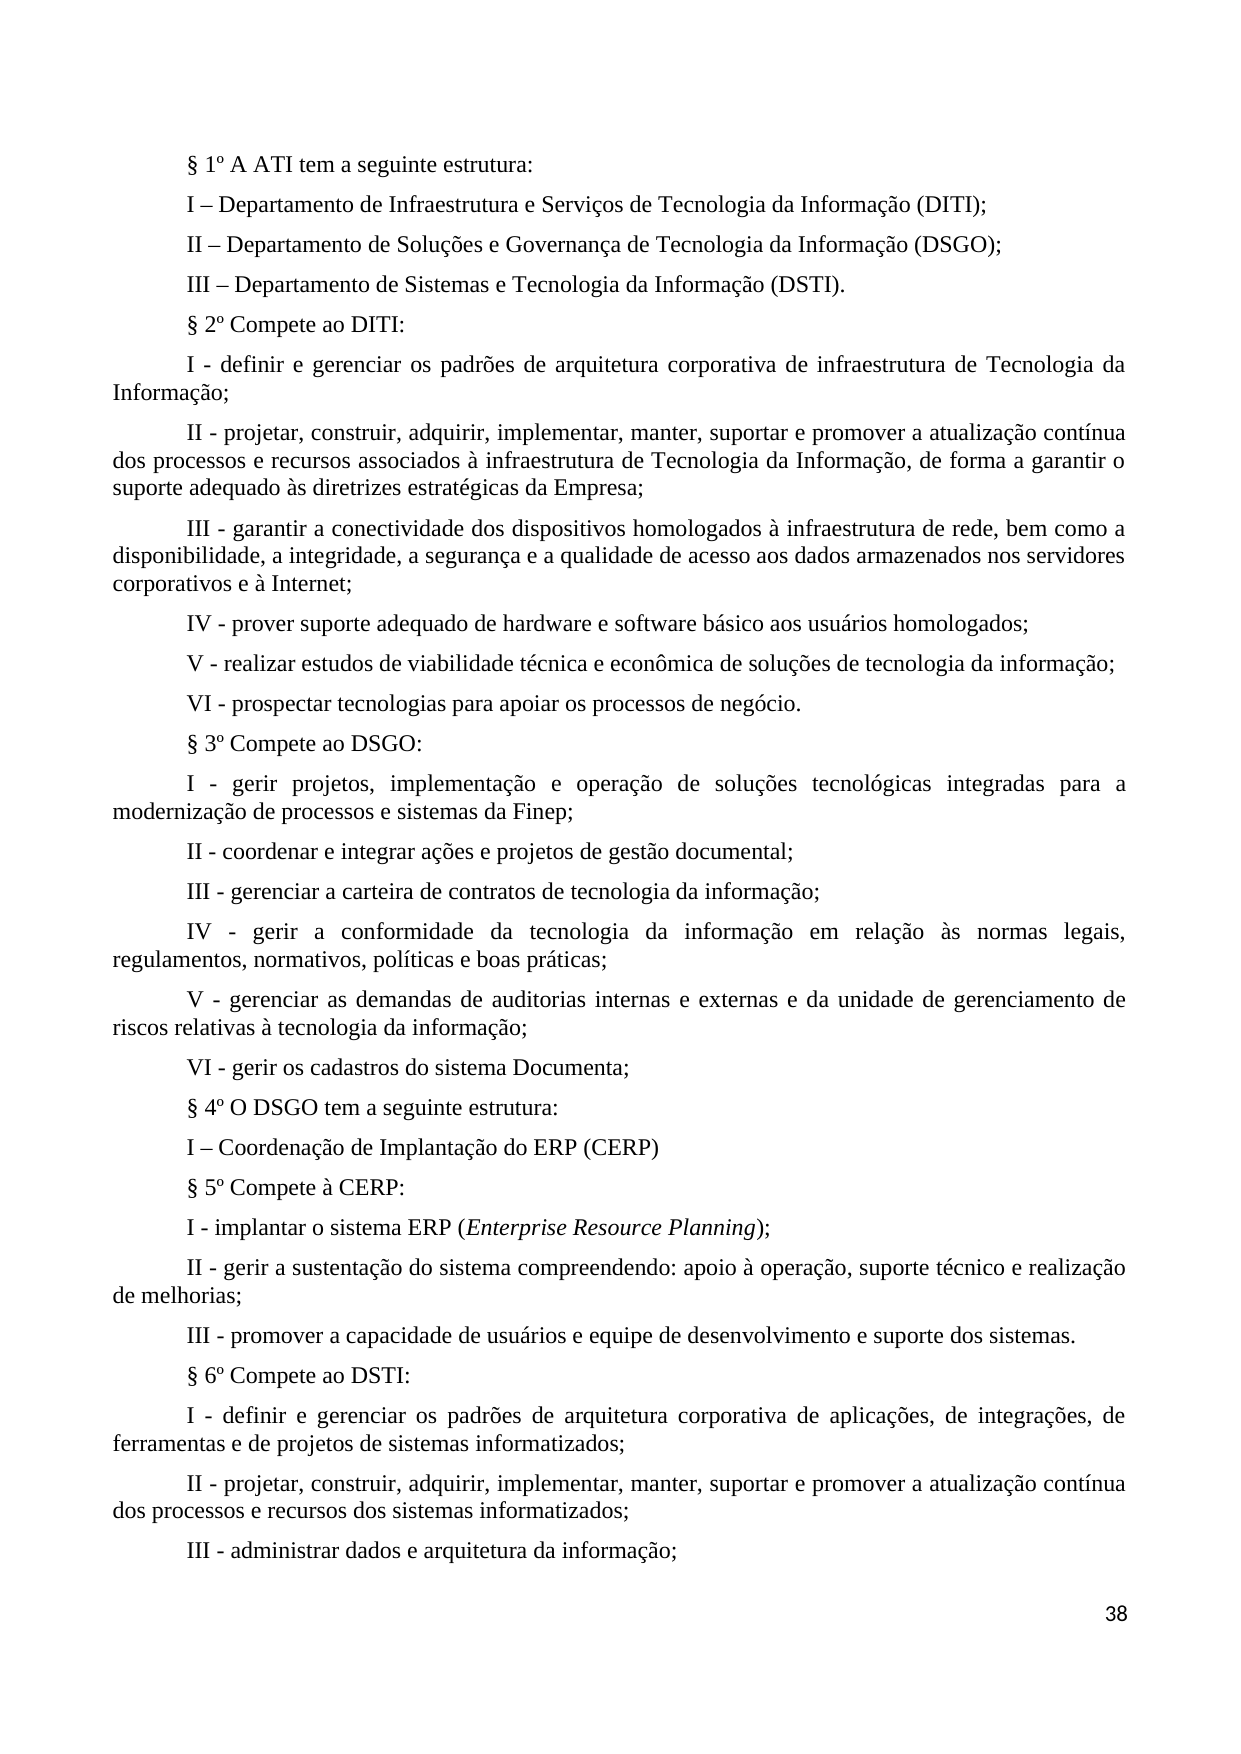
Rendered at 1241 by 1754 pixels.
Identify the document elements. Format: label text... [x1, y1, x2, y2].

text V - gerenciar as demandas de auditorias internas e externas e da unidade de gerenciamento de riscos relativas à tecnologia da informação; [112, 985, 1128, 1040]
text IV - gerir a conformidade da tecnologia da informação em relação às normas legais, regulamentos, normativos, políticas e boas práticas; [112, 917, 1128, 972]
text III - promover a capacidade de usuários e equipe de desenvolvimento e suporte dos sistemas. [112, 1321, 1128, 1348]
text III - administrar dados e arquitetura da informação; [112, 1536, 1128, 1564]
text I - definir e gerenciar os padrões de arquitetura corporativa de infraestrutura de Tecnologia da Informação; [112, 351, 1128, 406]
text III - gerenciar a carteira de contratos de tecnologia da informação; [112, 877, 1128, 905]
text II – Departamento de Soluções e Governança de Tecnologia da Informação (DSGO); [112, 230, 1128, 258]
text § 2º Compete ao DITI: [112, 310, 1128, 338]
text VI - gerir os cadastros do sistema Documenta; [112, 1053, 1128, 1080]
text II - projetar, construir, adquirir, implementar, manter, suportar e promover a atualização contínua dos processos e recursos dos sistemas informatizados; [112, 1469, 1128, 1524]
text § 4º O DSGO tem a seguinte estrutura: [112, 1093, 1128, 1120]
text I - gerir projetos, implementação e operação de soluções tecnológicas integradas para a modernização de processos e sistemas da Finep; [112, 769, 1128, 824]
text I – Coordenação de Implantação do ERP (CERP) [112, 1133, 1128, 1160]
text III – Departamento de Sistemas e Tecnologia da Informação (DSTI). [112, 270, 1128, 298]
text II - coordenar e integrar ações e projetos de gestão documental; [112, 837, 1128, 864]
text § 6º Compete ao DSTI: [112, 1361, 1128, 1388]
text IV - prover suporte adequado de hardware e software básico aos usuários homologados; [112, 609, 1128, 636]
text I - definir e gerenciar os padrões de arquitetura corporativa de aplicações, de integrações, de ferramentas e de projetos de sistemas informatizados; [112, 1401, 1128, 1456]
text II - gerir a sustentação do sistema compreendendo: apoio à operação, suporte técnico e realização de melhorias; [112, 1253, 1128, 1308]
text § 5º Compete à CERP: [112, 1173, 1128, 1201]
text III - garantir a conectividade dos dispositivos homologados à infraestrutura de rede, bem como a disponibilidade, a integridade, a segurança e a qualidade de acesso aos dados armazenados nos servidores corporativos e à Internet; [112, 513, 1128, 596]
text II - projetar, construir, adquirir, implementar, manter, suportar e promover a atualização contínua dos processos e recursos associados à infraestrutura de Tecnologia da Informação, de forma a garantir o suporte adequado às diretrizes estratégicas da Empresa; [112, 418, 1128, 501]
text § 1º A ATI tem a seguinte estrutura: [112, 150, 1128, 178]
text V - realizar estudos de viabilidade técnica e econômica de soluções de tecnologia da informação; [112, 649, 1128, 677]
text VI - prospectar tecnologias para apoiar os processos de negócio. [112, 689, 1128, 717]
text I - implantar o sistema ERP (Enterprise Resource Planning); [112, 1213, 1128, 1241]
text I – Departamento de Infraestrutura e Serviços de Tecnologia da Informação (DITI); [112, 190, 1128, 218]
text § 3º Compete ao DSGO: [112, 729, 1128, 757]
